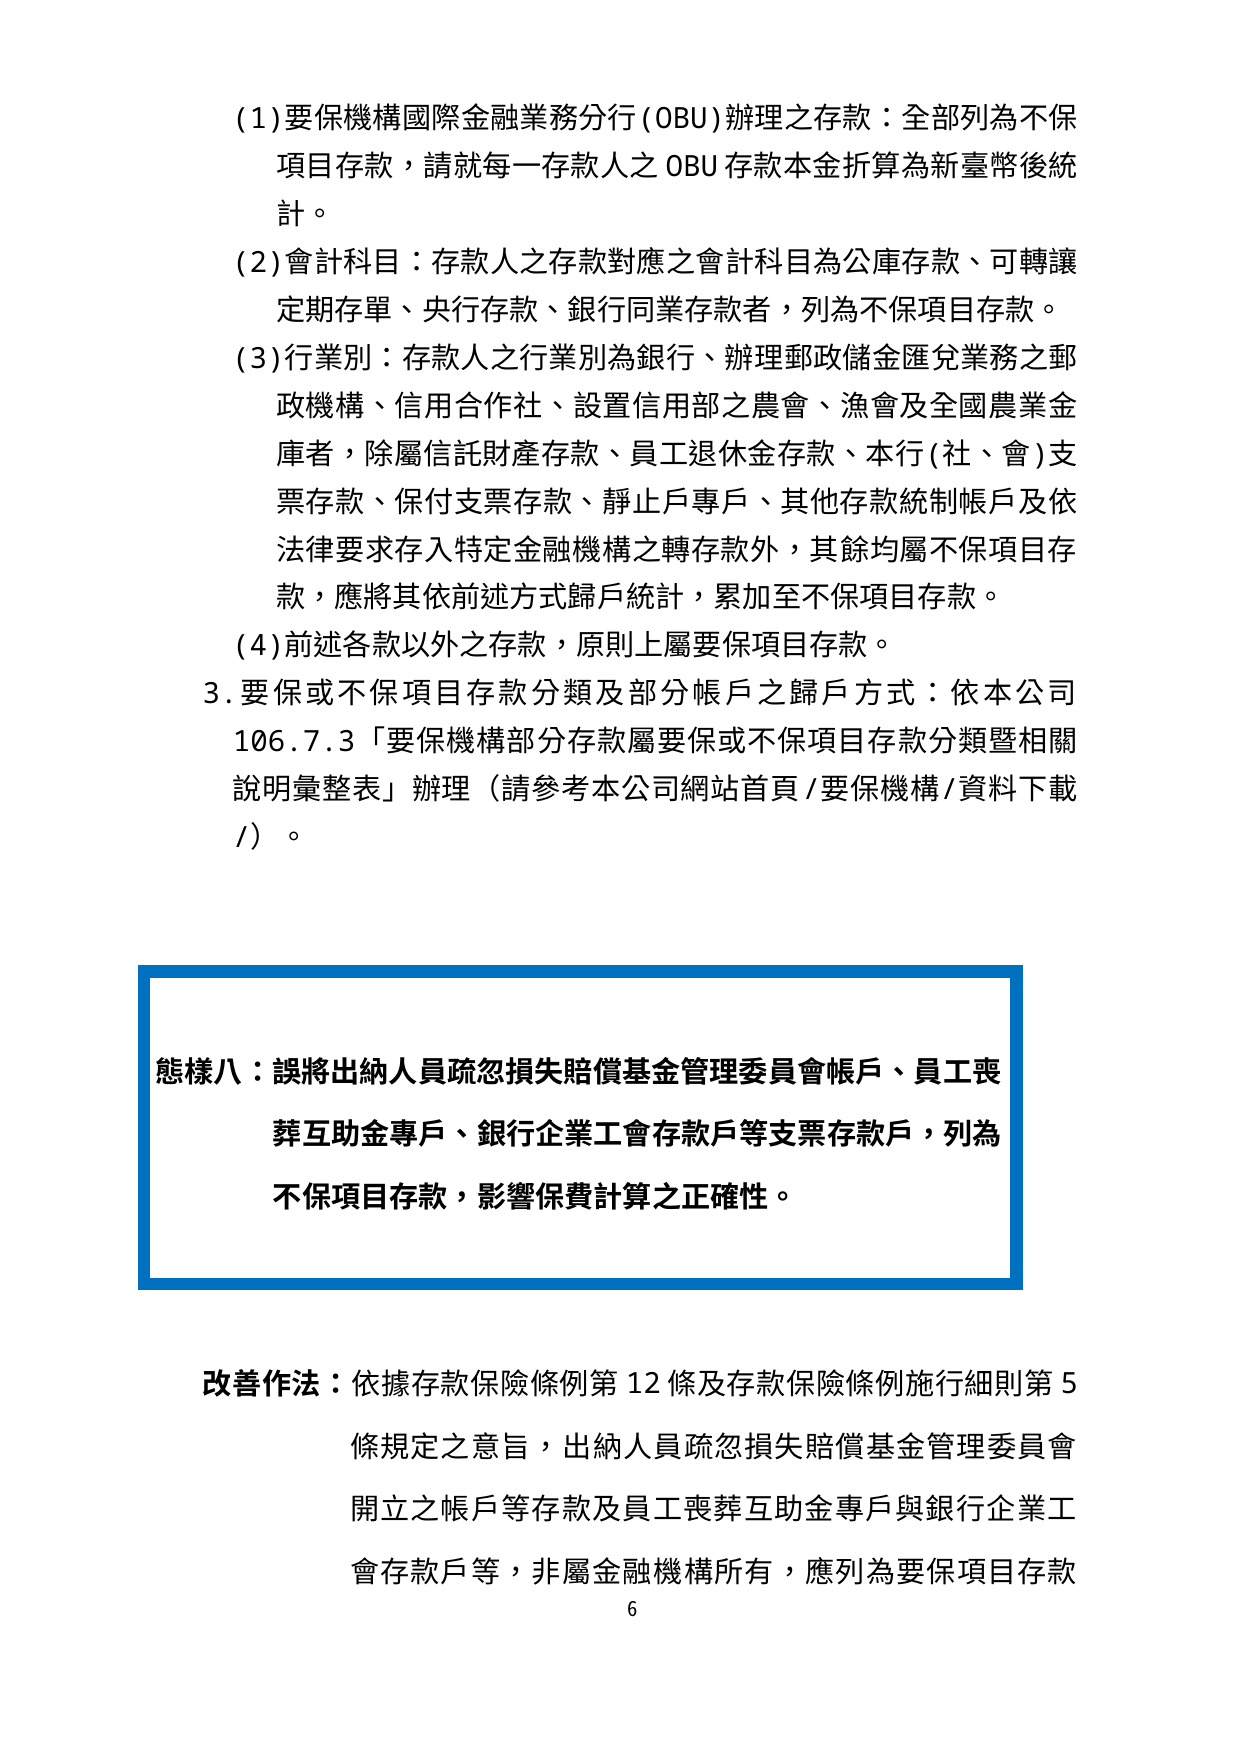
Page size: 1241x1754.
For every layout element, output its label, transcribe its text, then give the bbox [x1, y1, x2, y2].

text (1)要保機構國際金融業務分行(OBU)辦理之存款：全部列為不保項目存款，請就每一存款人之OBU存款本金折算為新臺幣後統計。 [232, 90, 1078, 234]
text 改善作法：依據存款保險條例第12條及存款保險條例施行細則第5條規定之意旨，出納人員疏忽損失賠償基金管理委員會開立之帳戶等存款及員工喪葬互助金專戶與銀行企業工會存款戶等，非屬金融機構所有，應列為要保項目存款 [202, 1340, 1078, 1590]
text 3.要保或不保項目存款分類及部分帳戶之歸戶方式：依本公司106.7.3「要保機構部分存款屬要保或不保項目存款分類暨相關說明彙整表」辦理（請參考本公司網站首頁/要保機構/資料下載/）。 [202, 665, 1078, 857]
text (4)前述各款以外之存款，原則上屬要保項目存款。 [232, 617, 1078, 665]
text (3)行業別：存款人之行業別為銀行、辦理郵政儲金匯兌業務之郵政機構、信用合作社、設置信用部之農會、漁會及全國農業金庫者，除屬信託財產存款、員工退休金存款、本行(社、會)支票存款、保付支票存款、靜止戶專戶、其他存款統制帳戶及依法律要求存入特定金融機構之轉存款外，其餘均屬不保項目存款，應將其依前述方式歸戶統計，累加至不保項目存款。 [232, 330, 1078, 617]
text (2)會計科目：存款人之存款對應之會計科目為公庫存款、可轉讓定期存單、央行存款、銀行同業存款者，列為不保項目存款。 [232, 234, 1078, 330]
table_header 態樣八：誤將出納人員疏忽損失賠償基金管理委員會帳戶、員工喪葬互助金專戶、銀行企業工會存款戶等支票存款戶，列為不保項目存款，影響保費計算之正確性。 [150, 978, 1010, 1278]
